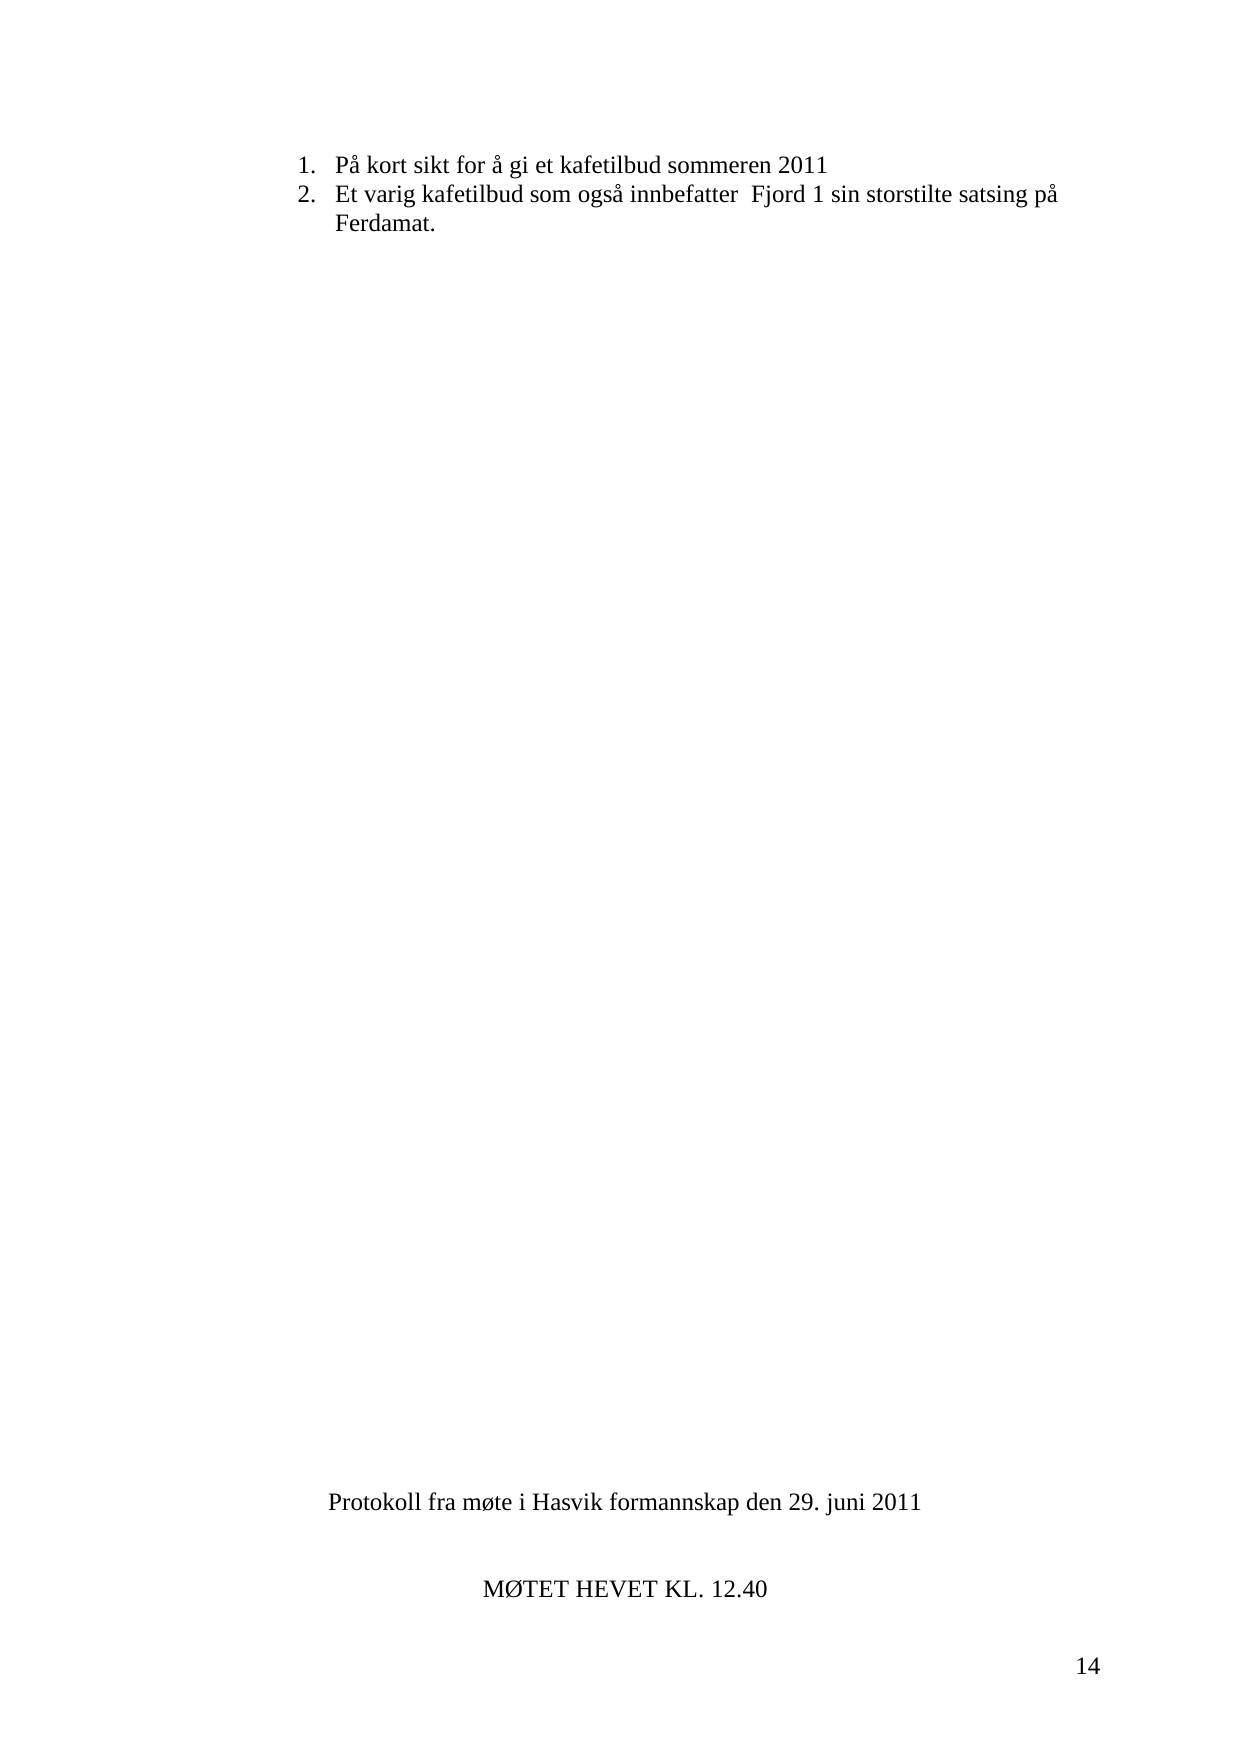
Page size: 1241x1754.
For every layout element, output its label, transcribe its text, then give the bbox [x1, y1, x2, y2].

text Protokoll fra møte i Hasvik formannskap den 29. juni 2011 [150, 1487, 1100, 1516]
list Et varig kafetilbud som også innbefatter Fjord 1 sin storstilte satsing på Ferdamat. [297, 179, 1100, 237]
list På kort sikt for å gi et kafetilbud sommeren 2011 [297, 150, 1100, 179]
text MØTET HEVET KL. 12.40 [150, 1574, 1100, 1603]
